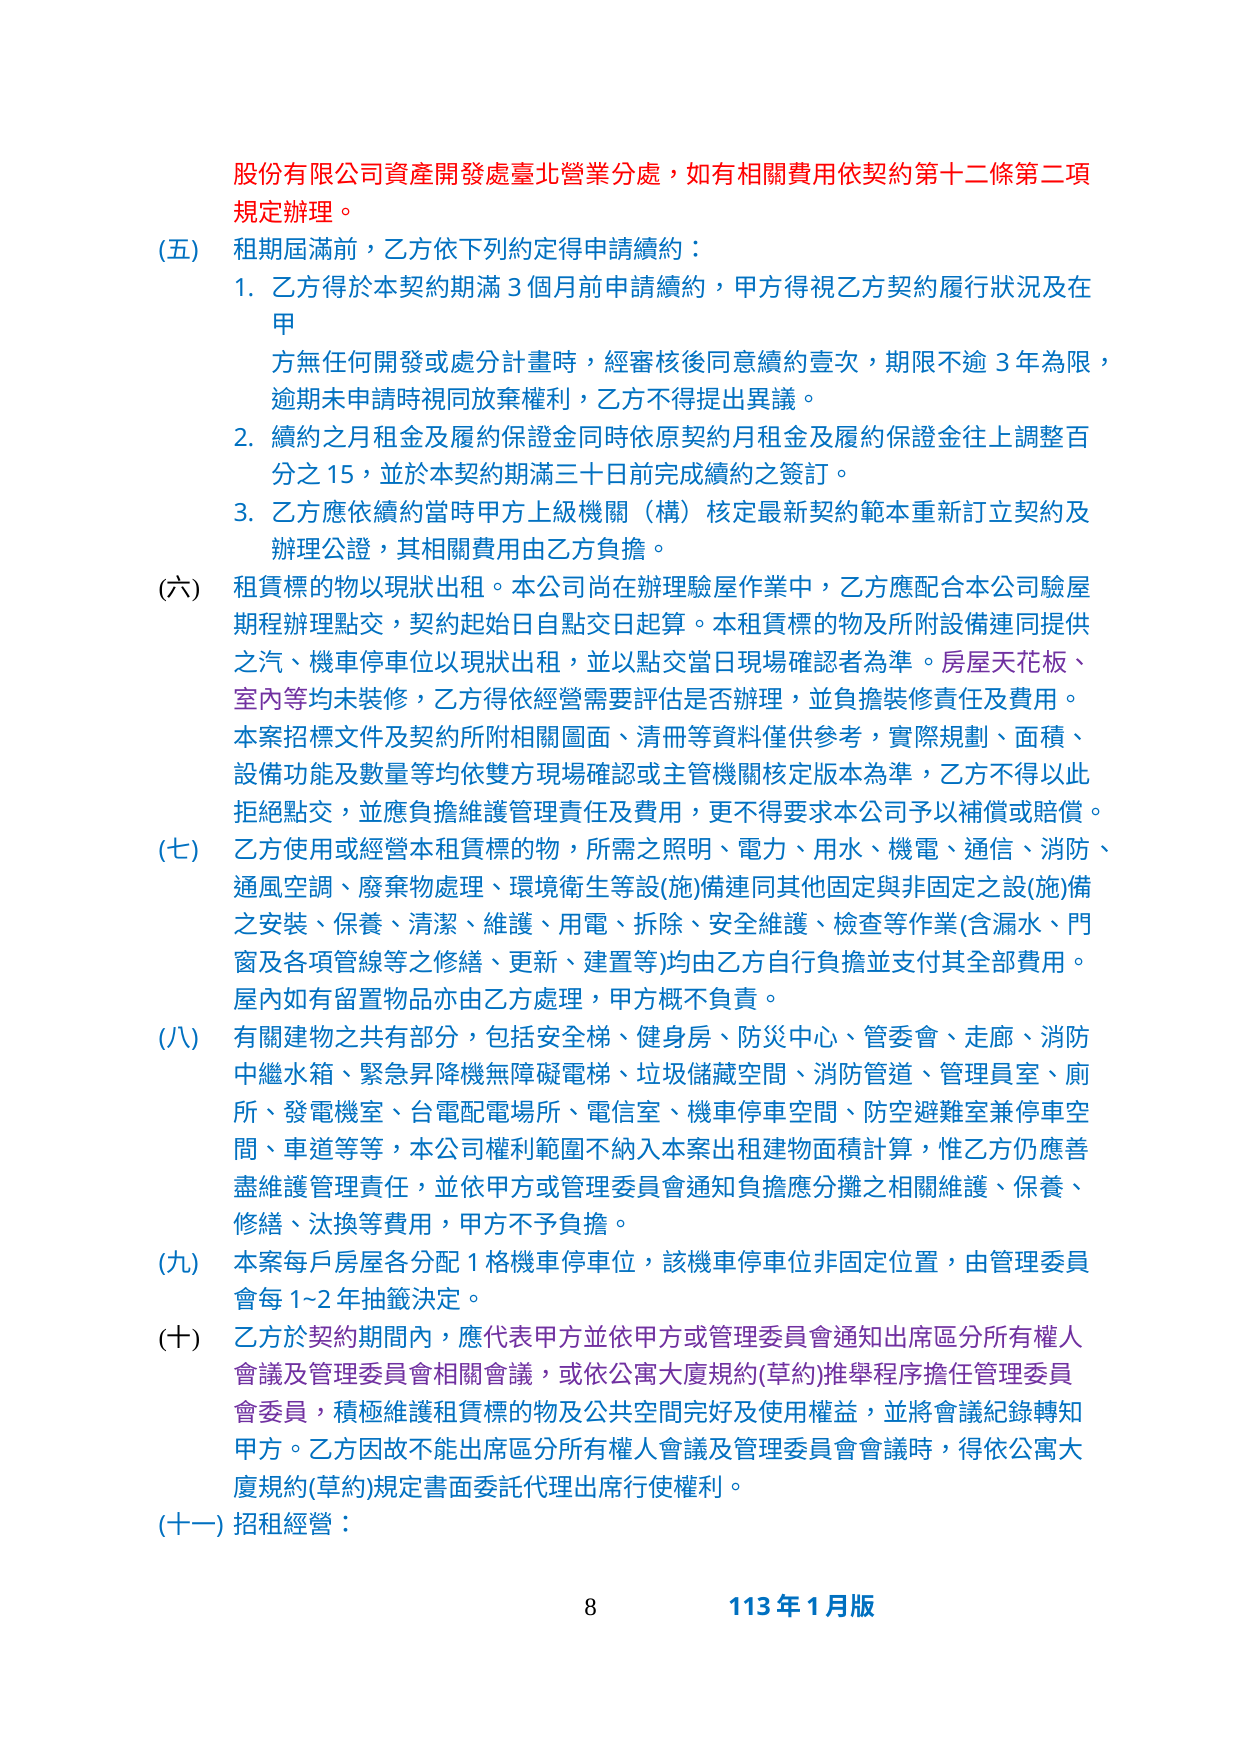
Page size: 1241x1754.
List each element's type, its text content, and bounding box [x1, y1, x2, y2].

list 本案每戶房屋各分配1格機車停車位，該機車停車位非固定位置，由管理委員會每1~2年抽籤決定。 [158, 1242, 1092, 1317]
list 股份有限公司資產開發處臺北營業分處，如有相關費用依契約第十二條第二項規定辦理。 [158, 154, 1092, 229]
text 本案招標文件及契約所附相關圖面、清冊等資料僅供參考，實際規劃、面積、設備功能及數量等均依雙方現場確認或主管機關核定版本為準，乙方不得以此拒絕點交，並應負擔維護管理責任及費用，更不得要求本公司予以補償或賠償。 [233, 717, 1092, 829]
list 租賃標的物以現狀出租。本公司尚在辦理驗屋作業中，乙方應配合本公司驗屋期程辦理點交，契約起始日自點交日起算。本租賃標的物及所附設備連同提供之汽、機車停車位以現狀出租，並以點交當日現場確認者為準。房屋天花板、室內等均未裝修，乙方得依經營需要評估是否辦理，並負擔裝修責任及費用。 [158, 567, 1092, 717]
list 乙方於契約期間內，應代表甲方並依甲方或管理委員會通知出席區分所有權人會議及管理委員會相關會議，或依公寓大廈規約(草約)推舉程序擔任管理委員會委員，積極維護租賃標的物及公共空間完好及使用權益，並將會議紀錄轉知甲方。乙方因故不能出席區分所有權人會議及管理委員會會議時，得依公寓大廈規約(草約)規定書面委託代理出席行使權利。 [158, 1317, 1092, 1504]
list 方無任何開發或處分計畫時，經審核後同意續約壹次，期限不逾3年為限，逾期未申請時視同放棄權利，乙方不得提出異議。 [271, 342, 1092, 417]
list 乙方得於本契約期滿3個月前申請續約，甲方得視乙方契約履行狀況及在甲 [233, 267, 1092, 342]
list 租期屆滿前，乙方依下列約定得申請續約： [158, 229, 1092, 267]
list 招租經營： [158, 1504, 1092, 1542]
list 有關建物之共有部分，包括安全梯、健身房、防災中心、管委會、走廊、消防中繼水箱、緊急昇降機無障礙電梯、垃圾儲藏空間、消防管道、管理員室、廁所、發電機室、台電配電場所、電信室、機車停車空間、防空避難室兼停車空間、車道等等，本公司權利範圍不納入本案出租建物面積計算，惟乙方仍應善盡維護管理責任，並依甲方或管理委員會通知負擔應分攤之相關維護、保養、修繕、汰換等費用，甲方不予負擔。 [158, 1017, 1092, 1242]
list 乙方應依續約當時甲方上級機關（構）核定最新契約範本重新訂立契約及辦理公證，其相關費用由乙方負擔。 [233, 492, 1092, 567]
list 乙方使用或經營本租賃標的物，所需之照明、電力、用水、機電、通信、消防、通風空調、廢棄物處理、環境衛生等設(施)備連同其他固定與非固定之設(施)備之安裝、保養、清潔、維護、用電、拆除、安全維護、檢查等作業(含漏水、門窗及各項管線等之修繕、更新、建置等)均由乙方自行負擔並支付其全部費用。屋內如有留置物品亦由乙方處理，甲方概不負責。 [158, 829, 1092, 1017]
list 續約之月租金及履約保證金同時依原契約月租金及履約保證金往上調整百分之15，並於本契約期滿三十日前完成續約之簽訂。 [233, 417, 1092, 492]
